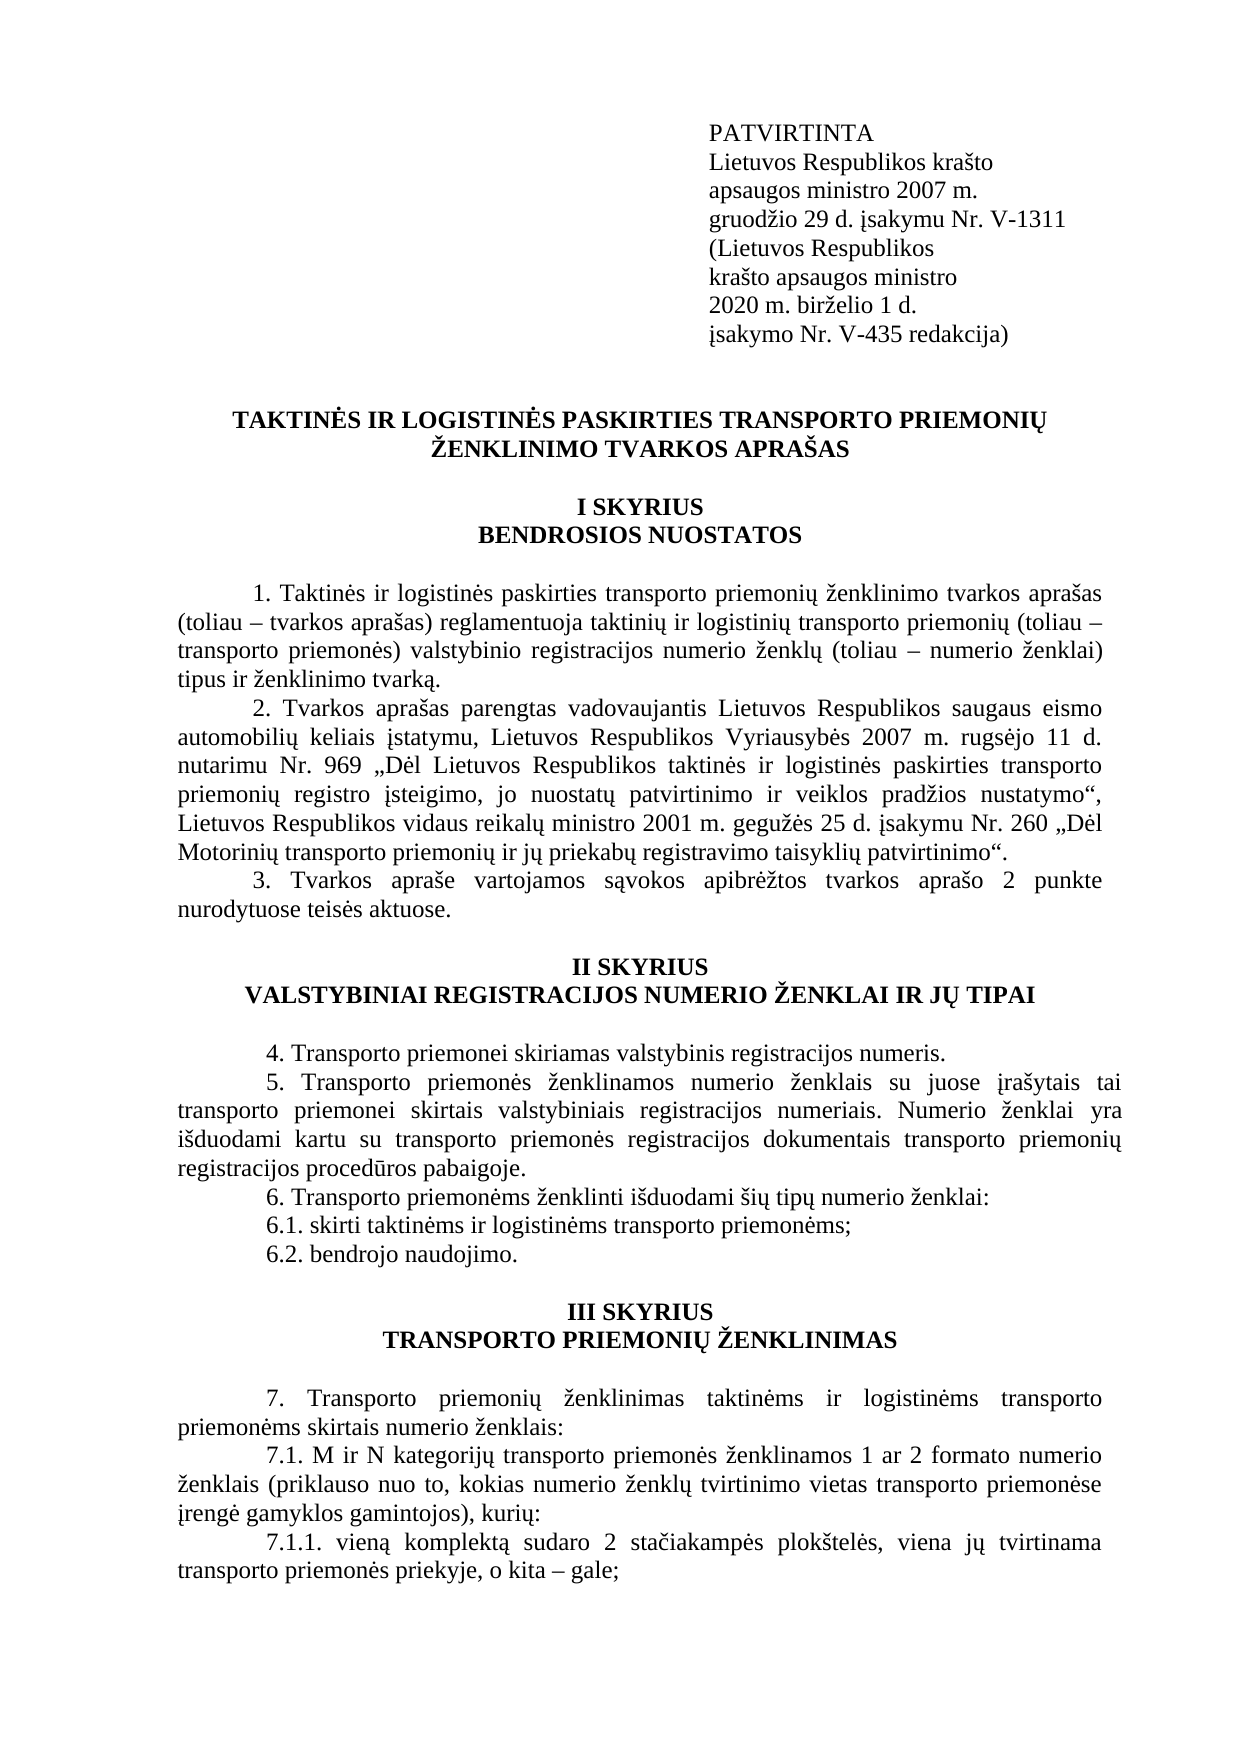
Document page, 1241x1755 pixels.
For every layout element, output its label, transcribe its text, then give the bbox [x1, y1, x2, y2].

text 6.1. skirti taktinėms ir logistinėms transporto priemonėms; [191, 1211, 1122, 1239]
text 5. Transporto priemonės ženklinamos numerio ženklais su juose įrašytais tai transporto priemonei skirtais valstybiniais registracijos numeriais. Numerio ženklai yra išduodami kartu su transporto priemonės registracijos dokumentais transporto priemonių registracijos procedūros pabaigoje. [177, 1067, 1122, 1182]
text VALSTYBINIAI REGISTRACIJOS NUMERio ženklai IR JŲ TIPAI [177, 981, 1103, 1009]
text 7. Transporto priemonių ženklinimas taktinėms ir logistinėms transporto priemonėms skirtais numerio ženklais: [177, 1383, 1103, 1441]
text BENDROSIOS NUOSTATOS [177, 521, 1103, 549]
text apsaugos ministro 2007 m. [709, 176, 1103, 204]
text 2. Tvarkos aprašas parengtas vadovaujantis Lietuvos Respublikos saugaus eismo automobilių keliais įstatymu, Lietuvos Respublikos Vyriausybės 2007 m. rugsėjo 11 d. nutarimu Nr. 969 „Dėl Lietuvos Respublikos taktinės ir logistinės paskirties transporto priemonių registro įsteigimo, jo nuostatų patvirtinimo ir veiklos pradžios nustatymo“, Lietuvos Respublikos vidaus reikalų ministro 2001 m. gegužės 25 d. įsakymu Nr. 260 „Dėl Motorinių transporto priemonių ir jų priekabų registravimo taisyklių patvirtinimo“. [177, 693, 1103, 866]
text taktinės ir logistinės paskirties TRANSPORTO PRIEMONIŲ ŽENKLINIMO TVARKOS APRAŠas [177, 406, 1103, 463]
text įsakymo Nr. V-435 redakcija) [709, 319, 1103, 348]
text (Lietuvos Respublikos [709, 233, 1103, 262]
text 3. Tvarkos apraše vartojamos sąvokos apibrėžtos tvarkos aprašo 2 punkte nurodytuose teisės aktuose. [177, 866, 1103, 923]
text Lietuvos Respublikos krašto [709, 147, 1103, 176]
text 7.1.1. vieną komplektą sudaro 2 stačiakampės plokštelės, viena jų tvirtinama transporto priemonės priekyje, o kita – gale; [177, 1527, 1103, 1584]
text TRANSPORTO PRIEMONIŲ ŽENKLINIMAS [177, 1326, 1103, 1354]
text III SKYRIUS [177, 1297, 1103, 1326]
text II SKYRIUS [177, 952, 1103, 981]
text I SKYRIUS [177, 492, 1103, 521]
text 2020 m. birželio 1 d. [709, 291, 1103, 319]
text 7.1. M ir N kategorijų transporto priemonės ženklinamos 1 ar 2 formato numerio ženklais (priklauso nuo to, kokias numerio ženklų tvirtinimo vietas transporto priemonėse įrengė gamyklos gamintojos), kurių: [177, 1441, 1103, 1527]
text 1. Taktinės ir logistinės paskirties transporto priemonių ženklinimo tvarkos aprašas (toliau – tvarkos aprašas) reglamentuoja taktinių ir logistinių transporto priemonių (toliau – transporto priemonės) valstybinio registracijos numerio ženklų (toliau – numerio ženklai) tipus ir ženklinimo tvarką. [177, 578, 1103, 693]
text 6. Transporto priemonėms ženklinti išduodami šių tipų numerio ženklai: [177, 1182, 1122, 1211]
text 4. Transporto priemonei skiriamas valstybinis registracijos numeris. [177, 1038, 1122, 1067]
text krašto apsaugos ministro [709, 262, 1103, 291]
text gruodžio 29 d. įsakymu Nr. V-1311 [709, 204, 1103, 233]
text PATVIRTINTA [709, 118, 1103, 147]
text 6.2. bendrojo naudojimo. [191, 1239, 1122, 1268]
